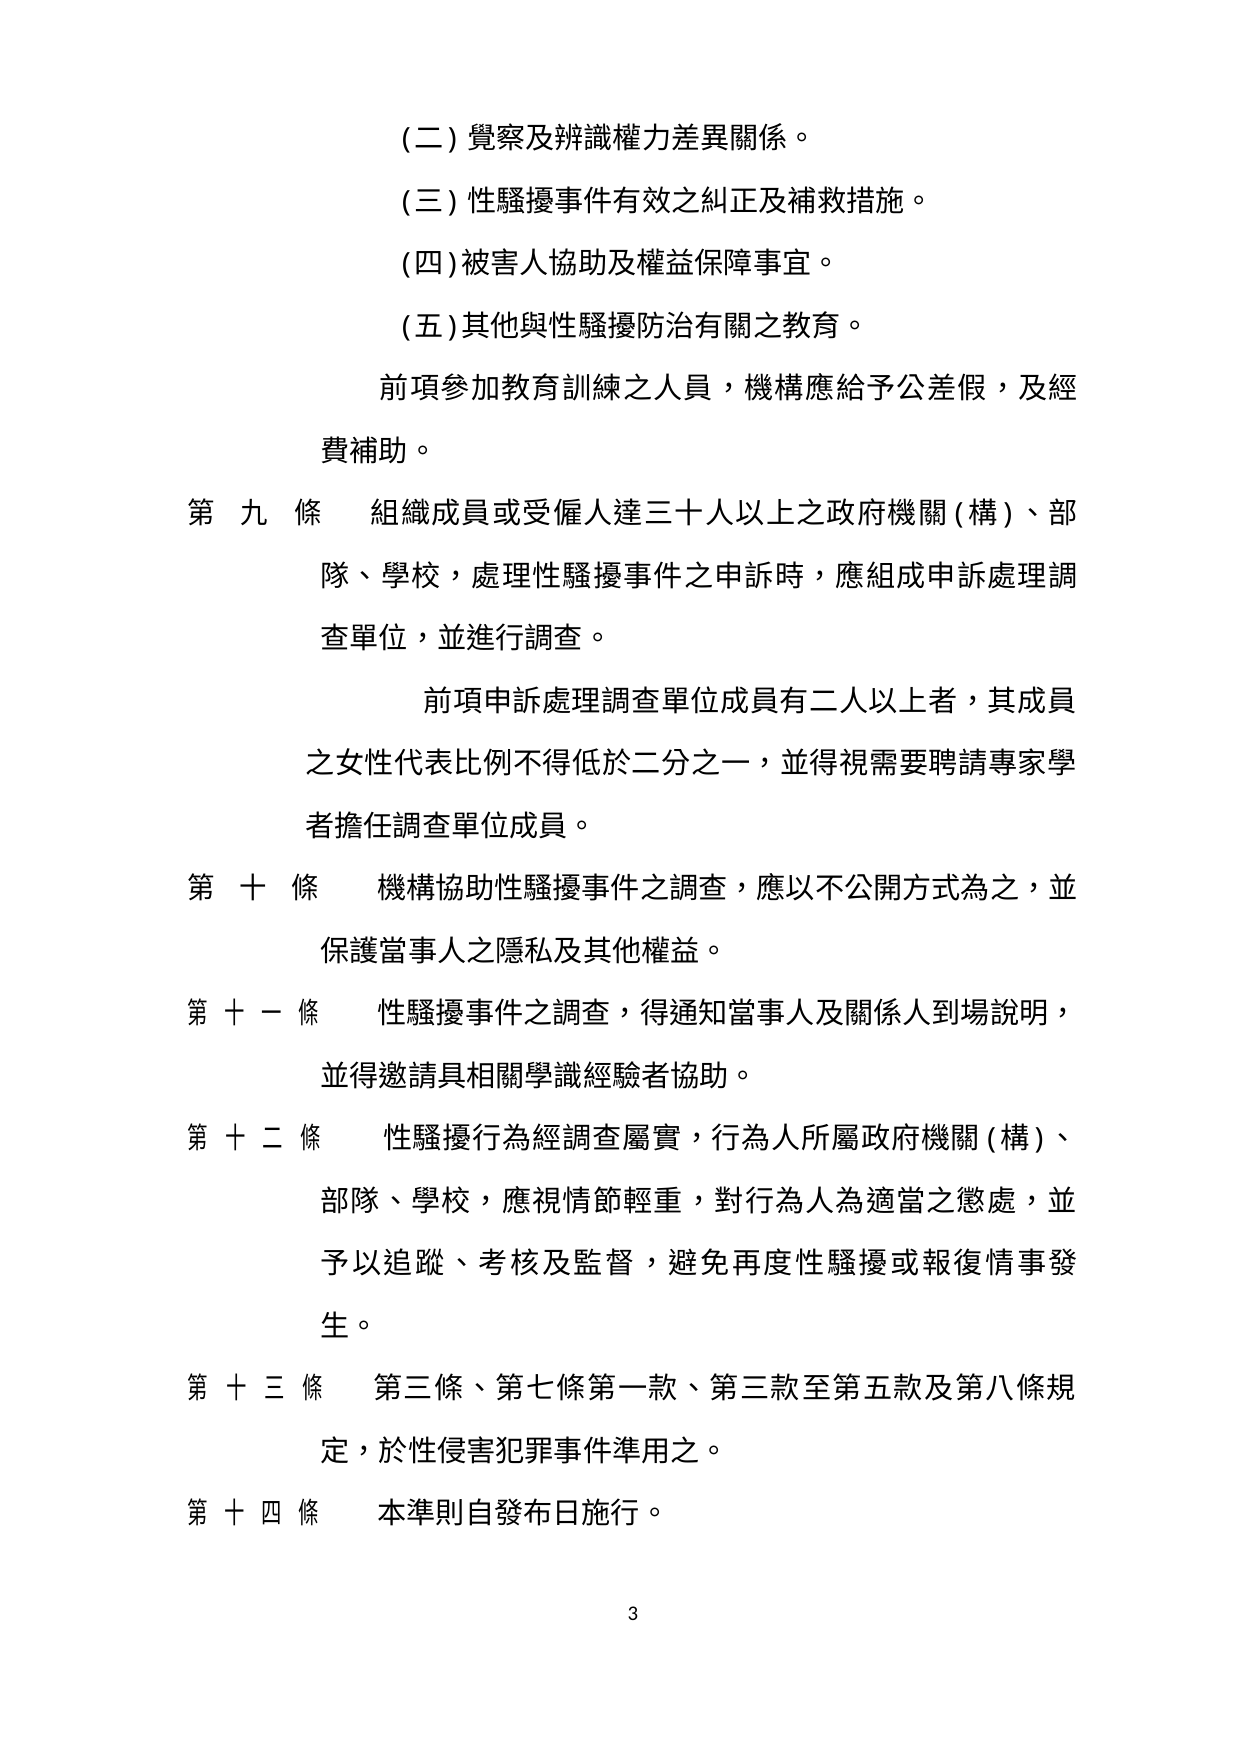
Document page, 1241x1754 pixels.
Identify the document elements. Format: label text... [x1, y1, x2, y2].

text (三) 性騷擾事件有效之糾正及補救措施。 [379, 157, 1078, 219]
text (四)被害人協助及權益保障事宜。 [379, 219, 1078, 282]
text 前項申訴處理調查單位成員有二人以上者，其成員之女性代表比例不得低於二分之一，並得視需要聘請專家學者擔任調查單位成員。 [187, 657, 1078, 844]
text 第十條 機構協助性騷擾事件之調查，應以不公開方式為之，並保護當事人之隱私及其他權益。 [187, 844, 1078, 969]
text 第九條 組織成員或受僱人達三十人以上之政府機關(構)、部隊、學校，處理性騷擾事件之申訴時，應組成申訴處理調查單位，並進行調查。 [187, 469, 1078, 657]
text (二) 覺察及辨識權力差異關係。 [379, 94, 1078, 157]
text 第十二條 性騷擾行為經調查屬實，行為人所屬政府機關(構)、部隊、學校，應視情節輕重，對行為人為適當之懲處，並予以追蹤、考核及監督，避免再度性騷擾或報復情事發生。 [187, 1094, 1078, 1344]
text 第十四條 本準則自發布日施行。 [187, 1469, 1078, 1532]
text (五)其他與性騷擾防治有關之教育。 [379, 282, 1078, 344]
text 第十一條 性騷擾事件之調查，得通知當事人及關係人到場說明，並得邀請具相關學識經驗者協助。 [187, 969, 1078, 1094]
text 前項參加教育訓練之人員，機構應給予公差假，及經費補助。 [320, 344, 1078, 469]
text 第十三條 第三條、第七條第一款、第三款至第五款及第八條規定，於性侵害犯罪事件準用之。 [187, 1344, 1078, 1469]
